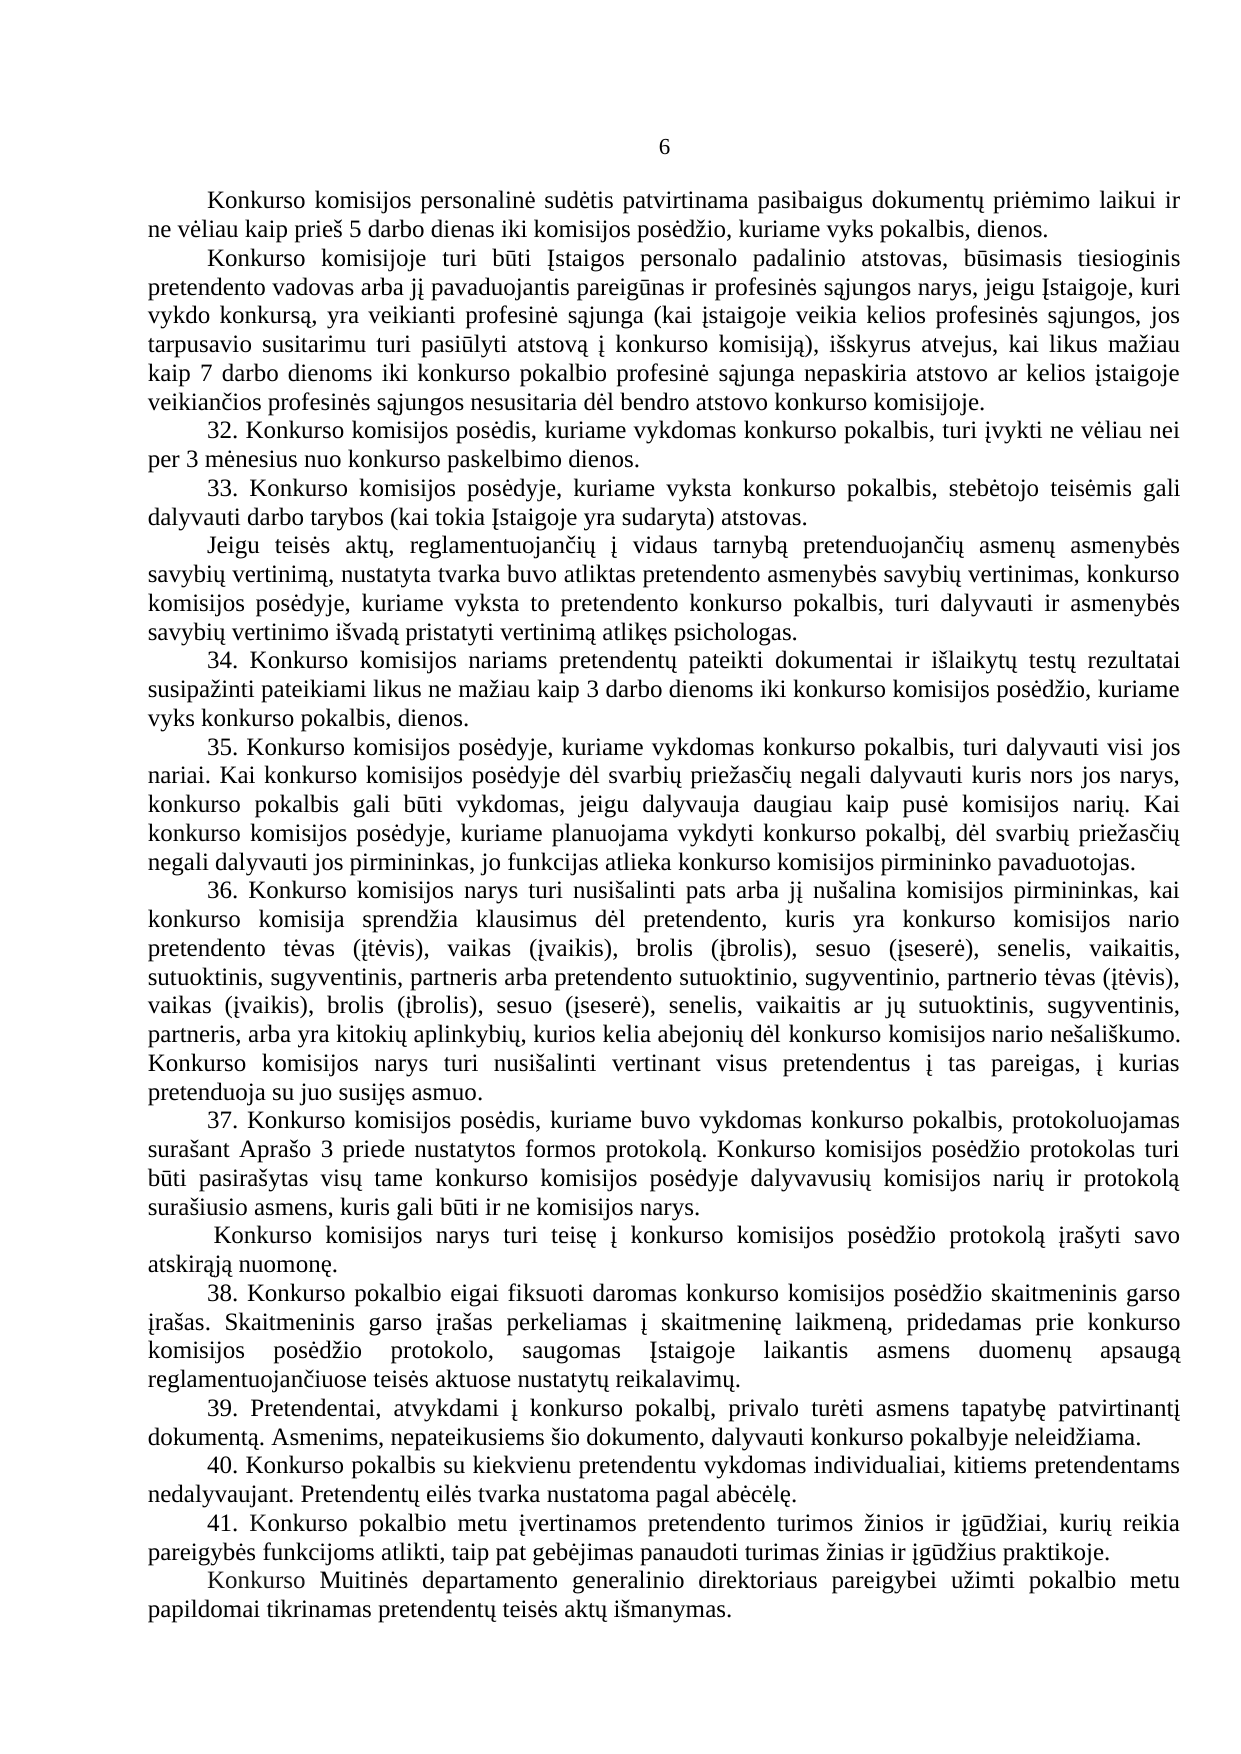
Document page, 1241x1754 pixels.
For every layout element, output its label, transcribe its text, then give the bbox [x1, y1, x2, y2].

text 36. Konkurso komisijos narys turi nusišalinti pats arba jį nušalina komisijos pirmininkas, kai konkurso komisija sprendžia klausimus dėl pretendento, kuris yra konkurso komisijos nario pretendento tėvas (įtėvis), vaikas (įvaikis), brolis (įbrolis), sesuo (įseserė), senelis, vaikaitis, sutuoktinis, sugyventinis, partneris arba pretendento sutuoktinio, sugyventinio, partnerio tėvas (įtėvis), vaikas (įvaikis), brolis (įbrolis), sesuo (įseserė), senelis, vaikaitis ar jų sutuoktinis, sugyventinis, partneris, arba yra kitokių aplinkybių, kurios kelia abejonių dėl konkurso komisijos nario nešališkumo. Konkurso komisijos narys turi nusišalinti vertinant visus pretendentus į tas pareigas, į kurias pretenduoja su juo susijęs asmuo. [148, 876, 1181, 1106]
text 41. Konkurso pokalbio metu įvertinamos pretendento turimos žinios ir įgūdžiai, kurių reikia pareigybės funkcijoms atlikti, taip pat gebėjimas panaudoti turimas žinias ir įgūdžius praktikoje. [148, 1508, 1181, 1566]
text Konkurso Muitinės departamento generalinio direktoriaus pareigybei užimti pokalbio metu papildomai tikrinamas pretendentų teisės aktų išmanymas. [148, 1566, 1181, 1623]
text Konkurso komisijos personalinė sudėtis patvirtinama pasibaigus dokumentų priėmimo laikui ir ne vėliau kaip prieš 5 darbo dienas iki komisijos posėdžio, kuriame vyks pokalbis, dienos. [148, 186, 1181, 243]
text 37. Konkurso komisijos posėdis, kuriame buvo vykdomas konkurso pokalbis, protokoluojamas surašant Aprašo 3 priede nustatytos formos protokolą. Konkurso komisijos posėdžio protokolas turi būti pasirašytas visų tame konkurso komisijos posėdyje dalyvavusių komisijos narių ir protokolą surašiusio asmens, kuris gali būti ir ne komisijos narys. [148, 1106, 1181, 1221]
text Konkurso komisijos narys turi teisę į konkurso komisijos posėdžio protokolą įrašyti savo atskirąją nuomonę. [148, 1221, 1181, 1278]
text 32. Konkurso komisijos posėdis, kuriame vykdomas konkurso pokalbis, turi įvykti ne vėliau nei per 3 mėnesius nuo konkurso paskelbimo dienos. [148, 416, 1181, 473]
text 40. Konkurso pokalbis su kiekvienu pretendentu vykdomas individualiai, kitiems pretendentams nedalyvaujant. Pretendentų eilės tvarka nustatoma pagal abėcėlę. [148, 1451, 1181, 1508]
text 33. Konkurso komisijos posėdyje, kuriame vyksta konkurso pokalbis, stebėtojo teisėmis gali dalyvauti darbo tarybos (kai tokia Įstaigoje yra sudaryta) atstovas. [148, 473, 1181, 531]
text 39. Pretendentai, atvykdami į konkurso pokalbį, privalo turėti asmens tapatybę patvirtinantį dokumentą. Asmenims, nepateikusiems šio dokumento, dalyvauti konkurso pokalbyje neleidžiama. [148, 1393, 1181, 1451]
text 35. Konkurso komisijos posėdyje, kuriame vykdomas konkurso pokalbis, turi dalyvauti visi jos nariai. Kai konkurso komisijos posėdyje dėl svarbių priežasčių negali dalyvauti kuris nors jos narys, konkurso pokalbis gali būti vykdomas, jeigu dalyvauja daugiau kaip pusė komisijos narių. Kai konkurso komisijos posėdyje, kuriame planuojama vykdyti konkurso pokalbį, dėl svarbių priežasčių negali dalyvauti jos pirmininkas, jo funkcijas atlieka konkurso komisijos pirmininko pavaduotojas. [148, 732, 1181, 876]
text Konkurso komisijoje turi būti Įstaigos personalo padalinio atstovas, būsimasis tiesioginis pretendento vadovas arba jį pavaduojantis pareigūnas ir profesinės sąjungos narys, jeigu Įstaigoje, kuri vykdo konkursą, yra veikianti profesinė sąjunga (kai įstaigoje veikia kelios profesinės sąjungos, jos tarpusavio susitarimu turi pasiūlyti atstovą į konkurso komisiją), išskyrus atvejus, kai likus mažiau kaip 7 darbo dienoms iki konkurso pokalbio profesinė sąjunga nepaskiria atstovo ar kelios įstaigoje veikiančios profesinės sąjungos nesusitaria dėl bendro atstovo konkurso komisijoje. [148, 243, 1181, 416]
text Jeigu teisės aktų, reglamentuojančių į vidaus tarnybą pretenduojančių asmenų asmenybės savybių vertinimą, nustatyta tvarka buvo atliktas pretendento asmenybės savybių vertinimas, konkurso komisijos posėdyje, kuriame vyksta to pretendento konkurso pokalbis, turi dalyvauti ir asmenybės savybių vertinimo išvadą pristatyti vertinimą atlikęs psichologas. [148, 531, 1181, 646]
text 38. Konkurso pokalbio eigai fiksuoti daromas konkurso komisijos posėdžio skaitmeninis garso įrašas. Skaitmeninis garso įrašas perkeliamas į skaitmeninę laikmeną, pridedamas prie konkurso komisijos posėdžio protokolo, saugomas Įstaigoje laikantis asmens duomenų apsaugą reglamentuojančiuose teisės aktuose nustatytų reikalavimų. [148, 1278, 1181, 1393]
text 34. Konkurso komisijos nariams pretendentų pateikti dokumentai ir išlaikytų testų rezultatai susipažinti pateikiami likus ne mažiau kaip 3 darbo dienoms iki konkurso komisijos posėdžio, kuriame vyks konkurso pokalbis, dienos. [148, 646, 1181, 732]
